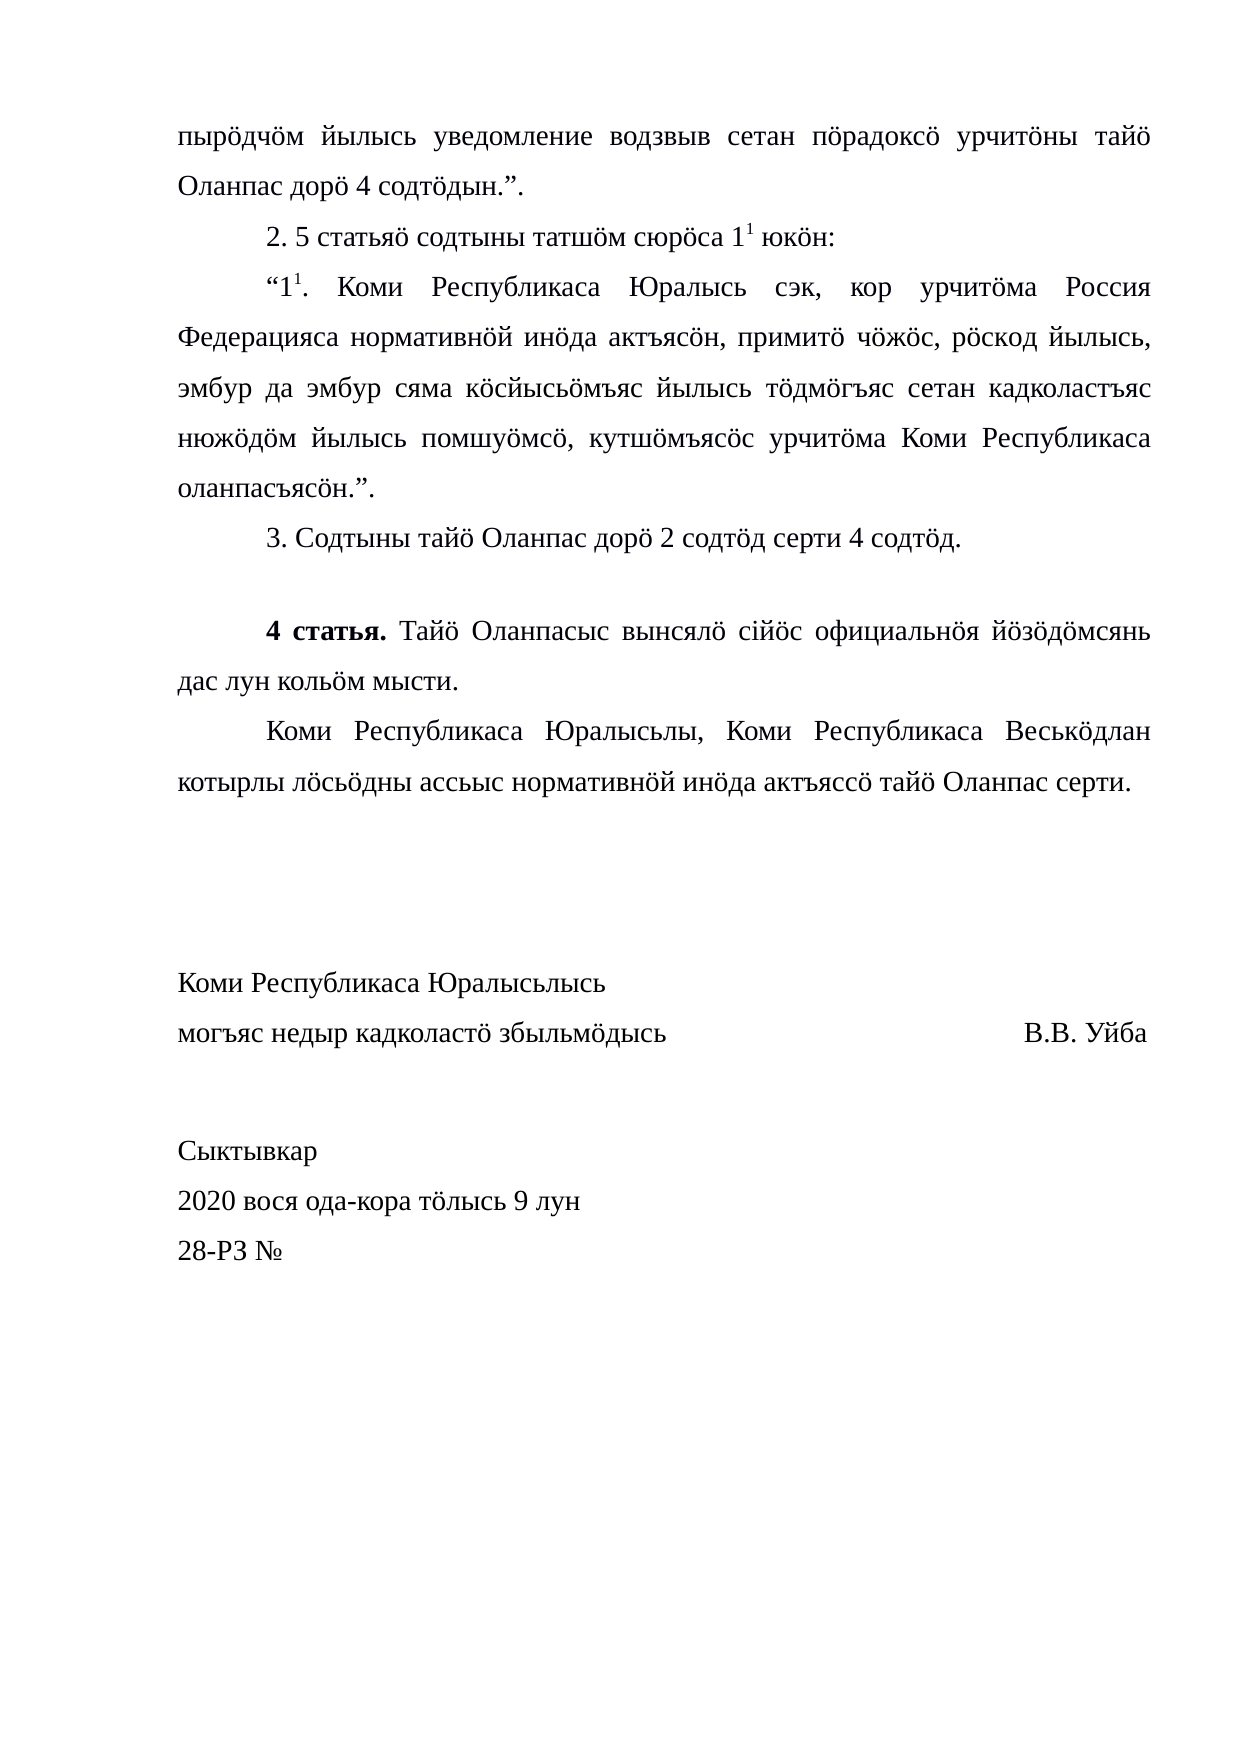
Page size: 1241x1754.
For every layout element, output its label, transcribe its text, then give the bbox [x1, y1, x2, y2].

text 2020 вося ода-кора тӧлысь 9 лун [177, 1183, 1152, 1216]
text Коми Республикаса Юралысьлысь [177, 965, 1152, 999]
text 4 статья. Тайӧ Оланпасыс вынсялӧ сійӧс официальнӧя йӧзӧдӧмсянь дас лун кольӧм мысти. [177, 613, 1152, 697]
text Сыктывкар [177, 1133, 1152, 1166]
text “11. Коми Республикаса Юралысь сэк, кор урчитӧма Россия Федерацияса нормативнӧй инӧда актъясӧн, примитӧ чӧжӧс, рӧскод йылысь, эмбур да эмбур сяма кӧсйысьӧмъяс йылысь тӧдмӧгъяс сетан кадколастъяс нюжӧдӧм йылысь помшуӧмсӧ, кутшӧмъясӧс урчитӧма Коми Республикаса оланпасъясӧн.”. [177, 269, 1152, 504]
text 28-РЗ № [177, 1233, 1152, 1267]
text Коми Республикаса Юралысьлы, Коми Республикаса Веськӧдлан котырлы лӧсьӧдны ассьыс нормативнӧй инӧда актъяссӧ тайӧ Оланпас серти. [177, 713, 1152, 797]
text пырӧдчӧм йылысь уведомление водзвыв сетан пӧрадоксӧ урчитӧны тайӧ Оланпас дорӧ 4 содтӧдын.”. [177, 118, 1152, 202]
text могъяс недыр кадколастӧ збыльмӧдысь В.В. Уйба [177, 1015, 1152, 1049]
text 2. 5 статьяӧ содтыны татшӧм сюрӧса 11 юкӧн: [177, 219, 1152, 252]
text 3. Содтыны тайӧ Оланпас дорӧ 2 содтӧд серти 4 содтӧд. [177, 521, 1152, 554]
